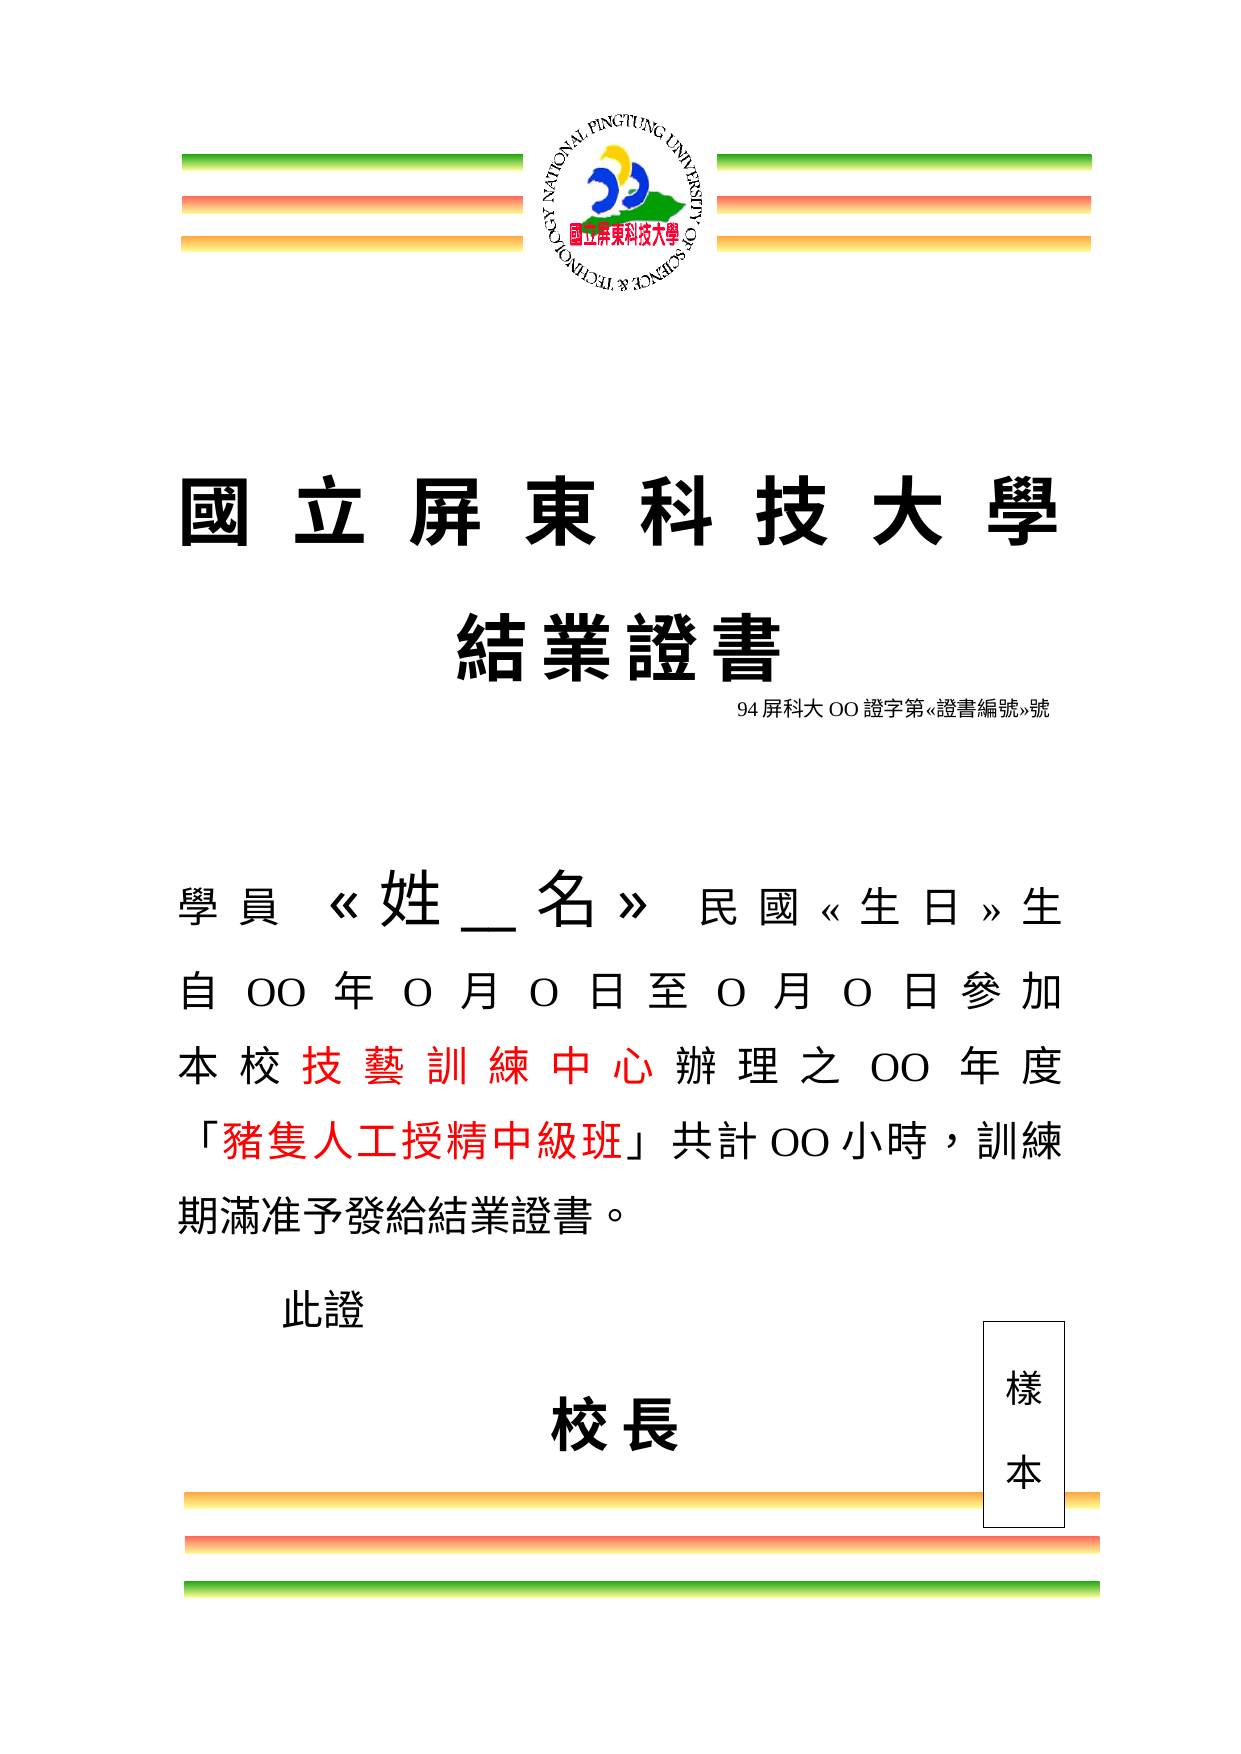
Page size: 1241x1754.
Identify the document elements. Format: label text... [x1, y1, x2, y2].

text 國立屏東科技大學 [177, 452, 1063, 561]
table_header 學員 «姓__名» 民國«生日»生 [174, 726, 1066, 951]
text 94屏科大OO證字第«證書編號»號 [737, 692, 1101, 723]
picture [523, 97, 717, 301]
text 校 長 [550, 1378, 782, 1463]
text 本 [999, 1443, 1049, 1497]
table_cell 自OO年O月O日至O月O日參加 本校技藝訓練中心辦理之OO年度 「豬隻人工授精中級班」共計OO小時，訓練 期滿准予發給結業證書。 [174, 951, 1066, 1251]
text 結 業 證 書 [177, 591, 1063, 696]
text 樣 [999, 1359, 1049, 1413]
text 此證 [177, 1270, 1063, 1345]
